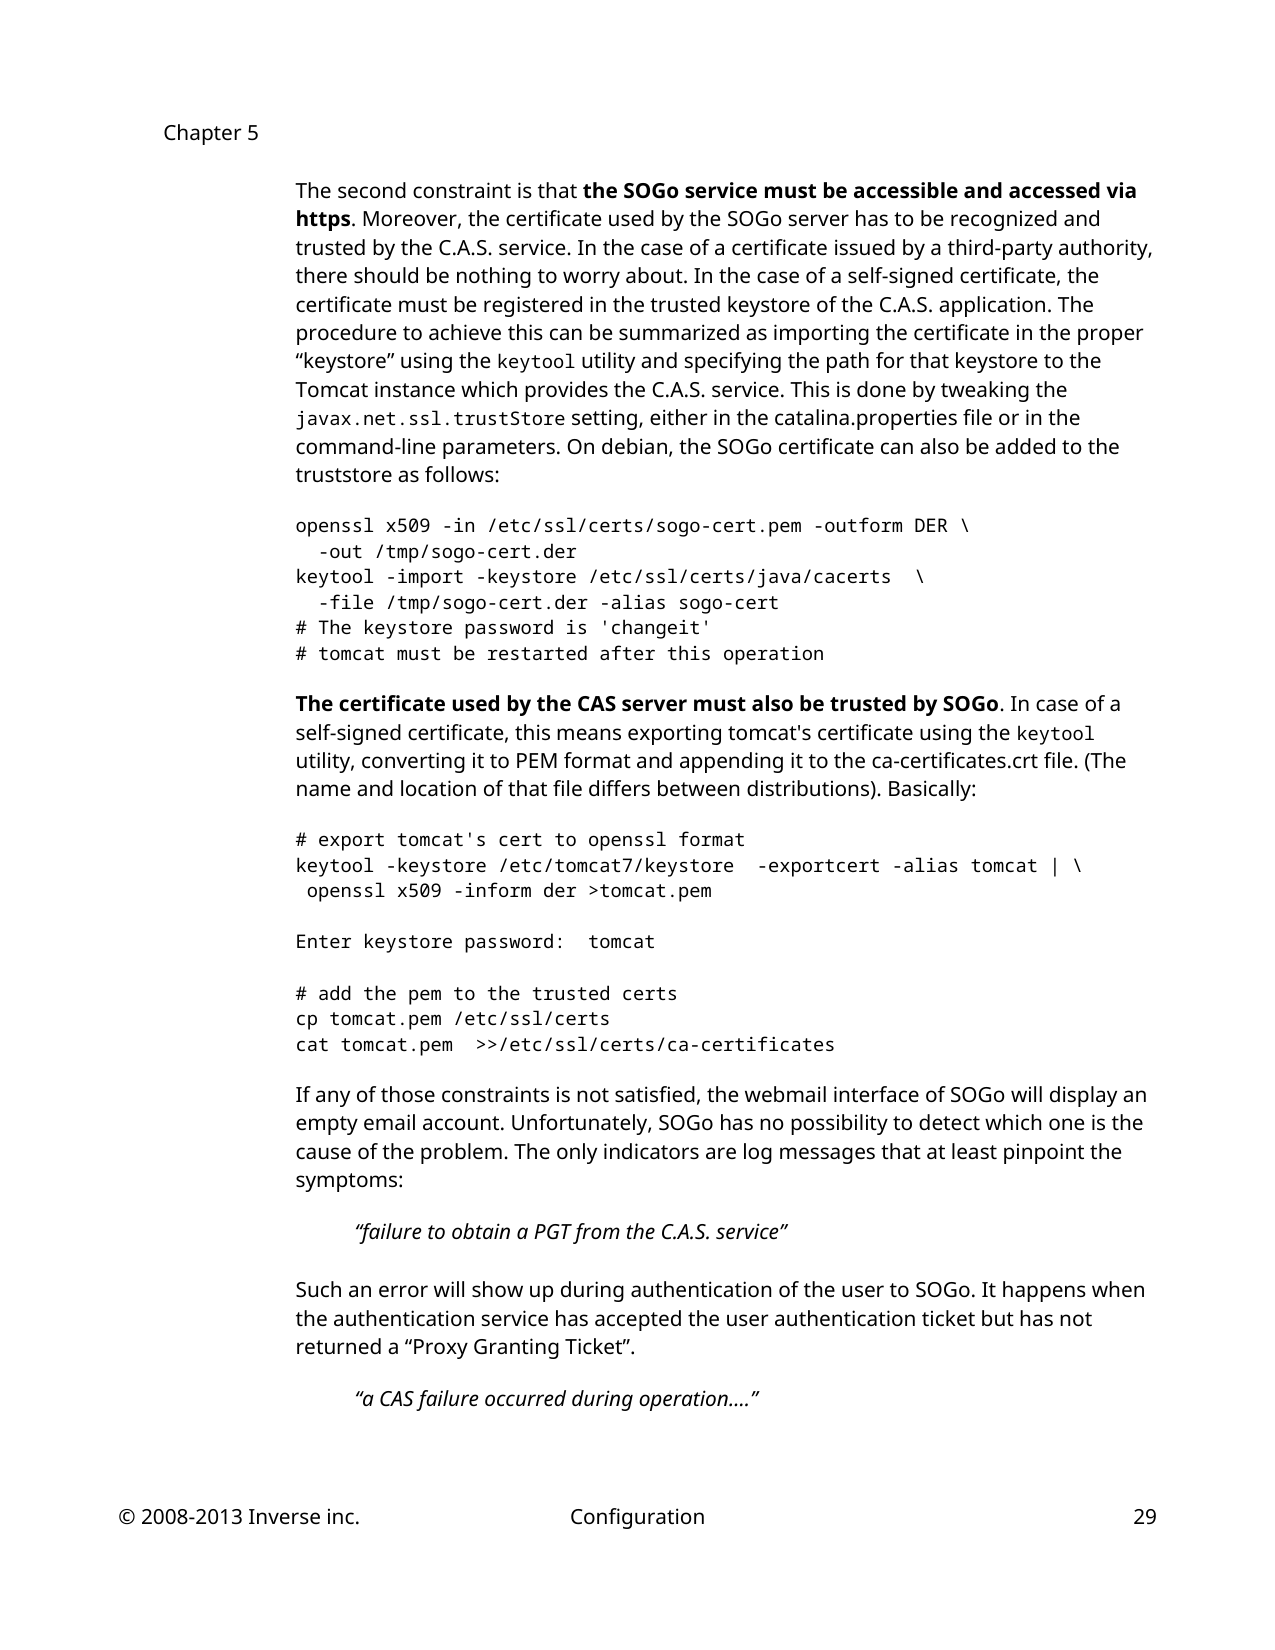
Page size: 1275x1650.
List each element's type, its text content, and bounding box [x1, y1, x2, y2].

text The second constraint is that the SOGo service must be accessible and accessed via https. Moreover, the certificate used by the SOGo server has to be recognized and trusted by the C.A.S. service. In the case of a certificate issued by a third-party authority, there should be nothing to worry about. In the case of a self-signed certificate, the certificate must be registered in the trusted keystore of the C.A.S. application. The procedure to achieve this can be summarized as importing the certificate in the proper “keystore” using the keytool utility and specifying the path for that keystore to the Tomcat instance which provides the C.A.S. service. This is done by tweaking the javax.net.ssl.trustStore setting, either in the catalina.properties file or in the command-line parameters. On debian, the SOGo certificate can also be added to the truststore as follows: [295, 176, 1157, 489]
text # export tomcat's cert to openssl format keytool -keystore /etc/tomcat7/keystore -exportcert -alias tomcat | \ openssl x509 -inform der >tomcat.pem Enter keystore password: tomcat # add the pem to the trusted certs cp tomcat.pem /etc/ssl/certs cat tomcat.pem >>/etc/ssl/certs/ca-certificates [295, 827, 1157, 1056]
text The certificate used by the CAS server must also be trusted by SOGo. In case of a self-signed certificate, this means exporting tomcat's certificate using the keytool utility, converting it to PEM format and appending it to the ca-certificates.crt file. (The name and location of that file differs between distributions). Basically: [295, 689, 1157, 803]
text Such an error will show up during authentication of the user to SOGo. It happens when the authentication service has accepted the user authentication ticket but has not returned a “Proxy Granting Ticket”. [295, 1275, 1157, 1361]
text “failure to obtain a PGT from the C.A.S. service” [354, 1217, 1098, 1246]
text openssl x509 -in /etc/ssl/certs/sogo-cert.pem -outform DER \ -out /tmp/sogo-cert.der keytool -import -keystore /etc/ssl/certs/java/cacerts \ -file /tmp/sogo-cert.der -alias sogo-cert # The keystore password is 'changeit' # tomcat must be restarted after this operation [295, 512, 1157, 666]
text “a CAS failure occurred during operation....” [354, 1384, 1098, 1413]
text If any of those constraints is not satisfied, the webmail interface of SOGo will display an empty email account. Unfortunately, SOGo has no possibility to detect which one is the cause of the problem. The only indicators are log messages that at least pinpoint the symptoms: [295, 1080, 1157, 1194]
